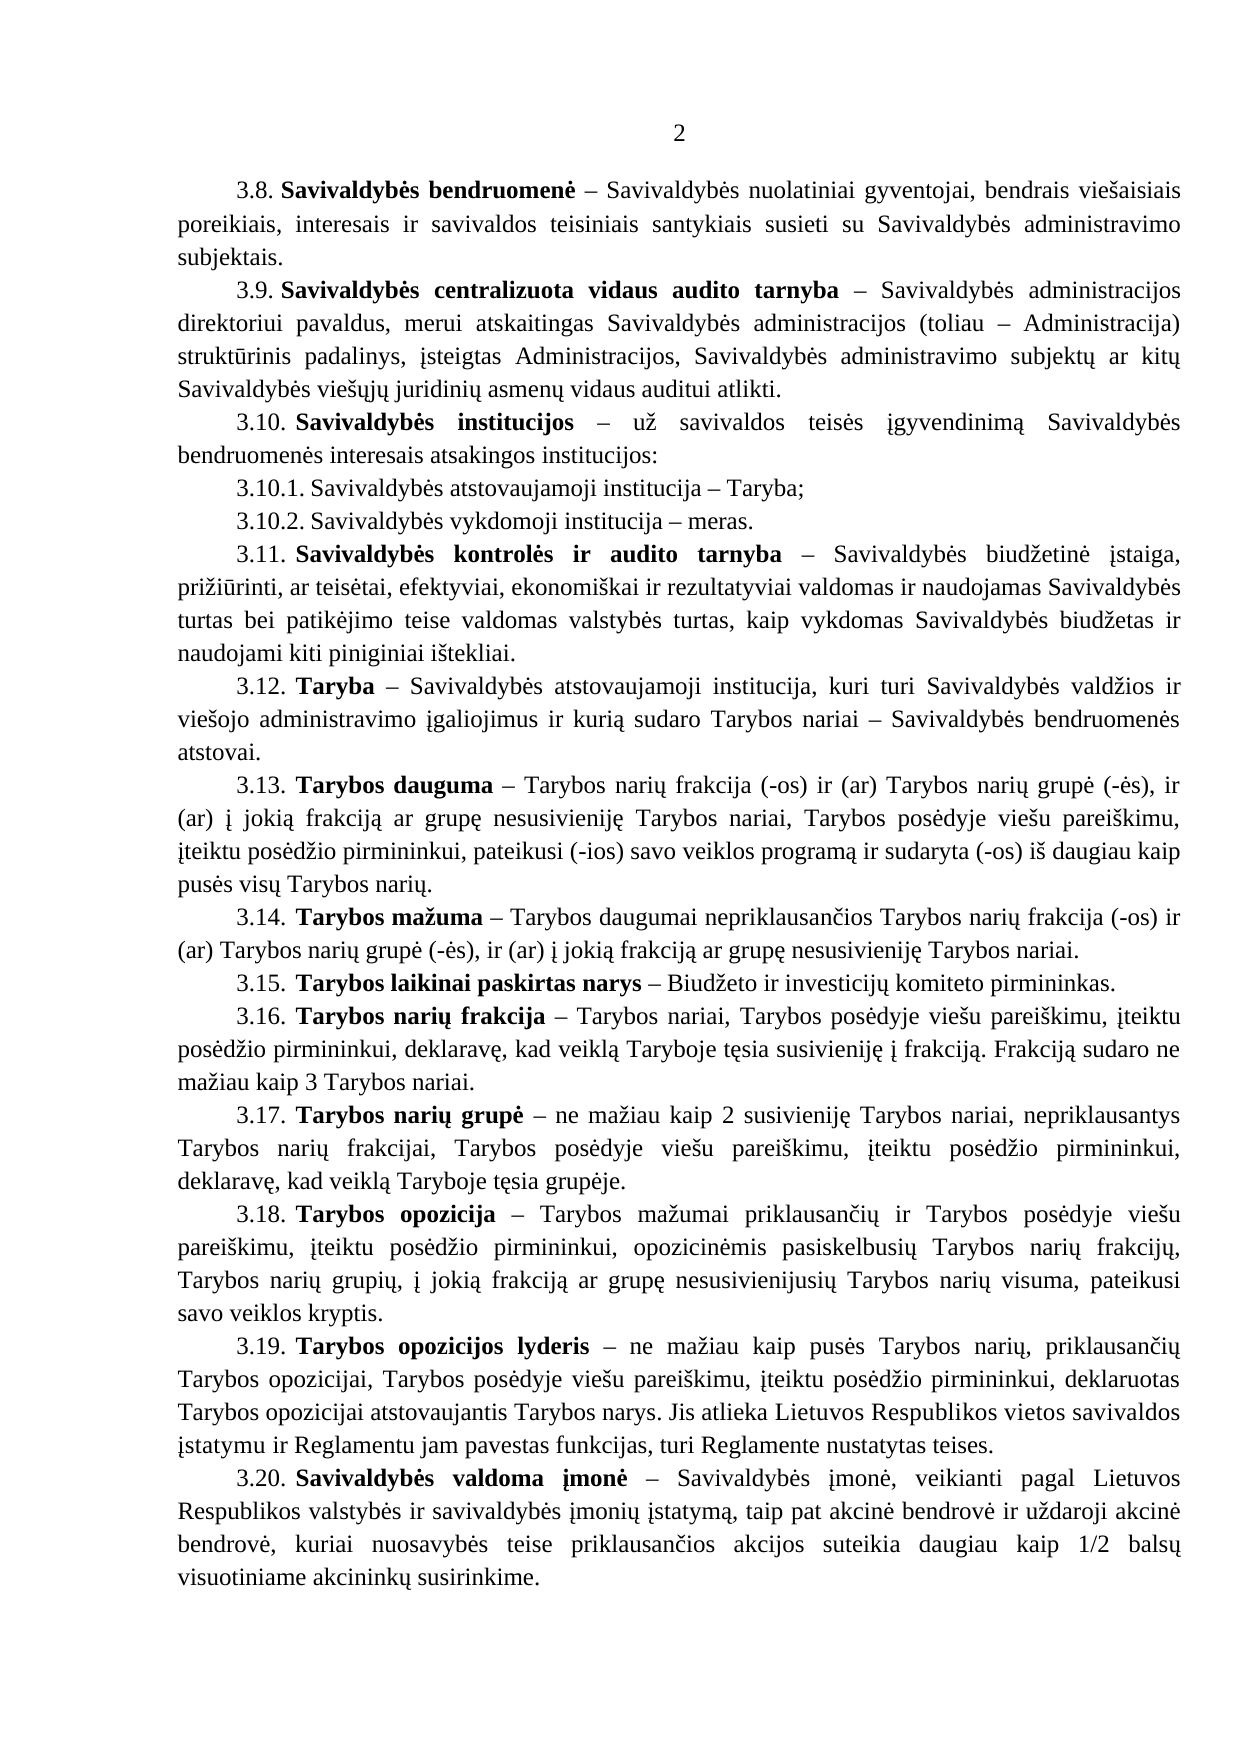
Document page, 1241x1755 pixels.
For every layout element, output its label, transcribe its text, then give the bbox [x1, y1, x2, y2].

text 3.16. Tarybos narių frakcija – Tarybos nariai, Tarybos posėdyje viešu pareiškimu, įteiktu posėdžio pirmininkui, deklaravę, kad veiklą Taryboje tęsia susivieniję į frakciją. Frakciją sudaro ne mažiau kaip 3 Tarybos nariai. [177, 1001, 1181, 1096]
text 3.12. Taryba – Savivaldybės atstovaujamoji institucija, kuri turi Savivaldybės valdžios ir viešojo administravimo įgaliojimus ir kurią sudaro Tarybos nariai – Savivaldybės bendruomenės atstovai. [177, 671, 1181, 766]
text 3.8. Savivaldybės bendruomenė – Savivaldybės nuolatiniai gyventojai, bendrais viešaisiais poreikiais, interesais ir savivaldos teisiniais santykiais susieti su Savivaldybės administravimo subjektais. [177, 176, 1181, 270]
text 3.9. Savivaldybės centralizuota vidaus audito tarnyba – Savivaldybės administracijos direktoriui pavaldus, merui atskaitingas Savivaldybės administracijos (toliau – Administracija) struktūrinis padalinys, įsteigtas Administracijos, Savivaldybės administravimo subjektų ar kitų Savivaldybės viešųjų juridinių asmenų vidaus auditui atlikti. [177, 275, 1181, 402]
text 3.10.2. Savivaldybės vykdomoji institucija – meras. [236, 506, 1181, 534]
text 3.10.1. Savivaldybės atstovaujamoji institucija – Taryba; [236, 473, 1181, 502]
text 3.10. Savivaldybės institucijos – už savivaldos teisės įgyvendinimą Savivaldybės bendruomenės interesais atsakingos institucijos: [177, 407, 1181, 468]
text 3.14. Tarybos mažuma – Tarybos daugumai nepriklausančios Tarybos narių frakcija (-os) ir (ar) Tarybos narių grupė (-ės), ir (ar) į jokią frakciją ar grupę nesusivieniję Tarybos nariai. [177, 902, 1181, 964]
text 3.19. Tarybos opozicijos lyderis – ne mažiau kaip pusės Tarybos narių, priklausančių Tarybos opozicijai, Tarybos posėdyje viešu pareiškimu, įteiktu posėdžio pirmininkui, deklaruotas Tarybos opozicijai atstovaujantis Tarybos narys. Jis atlieka Lietuvos Respublikos vietos savivaldos įstatymu ir Reglamentu jam pavestas funkcijas, turi Reglamente nustatytas teises. [177, 1331, 1181, 1459]
text 3.17. Tarybos narių grupė – ne mažiau kaip 2 susivieniję Tarybos nariai, nepriklausantys Tarybos narių frakcijai, Tarybos posėdyje viešu pareiškimu, įteiktu posėdžio pirmininkui, deklaravę, kad veiklą Taryboje tęsia grupėje. [177, 1100, 1181, 1195]
text 3.20. Savivaldybės valdoma įmonė – Savivaldybės įmonė, veikianti pagal Lietuvos Respublikos valstybės ir savivaldybės įmonių įstatymą, taip pat akcinė bendrovė ir uždaroji akcinė bendrovė, kuriai nuosavybės teise priklausančios akcijos suteikia daugiau kaip 1/2 balsų visuotiniame akcininkų susirinkime. [177, 1463, 1181, 1591]
text 3.15. Tarybos laikinai paskirtas narys – Biudžeto ir investicijų komiteto pirmininkas. [177, 968, 1181, 997]
text 3.11. Savivaldybės kontrolės ir audito tarnyba – Savivaldybės biudžetinė įstaiga, prižiūrinti, ar teisėtai, efektyviai, ekonomiškai ir rezultatyviai valdomas ir naudojamas Savivaldybės turtas bei patikėjimo teise valdomas valstybės turtas, kaip vykdomas Savivaldybės biudžetas ir naudojami kiti piniginiai ištekliai. [177, 539, 1181, 667]
text 3.18. Tarybos opozicija – Tarybos mažumai priklausančių ir Tarybos posėdyje viešu pareiškimu, įteiktu posėdžio pirmininkui, opozicinėmis pasiskelbusių Tarybos narių frakcijų, Tarybos narių grupių, į jokią frakciją ar grupę nesusivienijusių Tarybos narių visuma, pateikusi savo veiklos kryptis. [177, 1199, 1181, 1327]
text 3.13. Tarybos dauguma – Tarybos narių frakcija (-os) ir (ar) Tarybos narių grupė (-ės), ir (ar) į jokią frakciją ar grupę nesusivieniję Tarybos nariai, Tarybos posėdyje viešu pareiškimu, įteiktu posėdžio pirmininkui, pateikusi (-ios) savo veiklos programą ir sudaryta (-os) iš daugiau kaip pusės visų Tarybos narių. [177, 770, 1181, 898]
